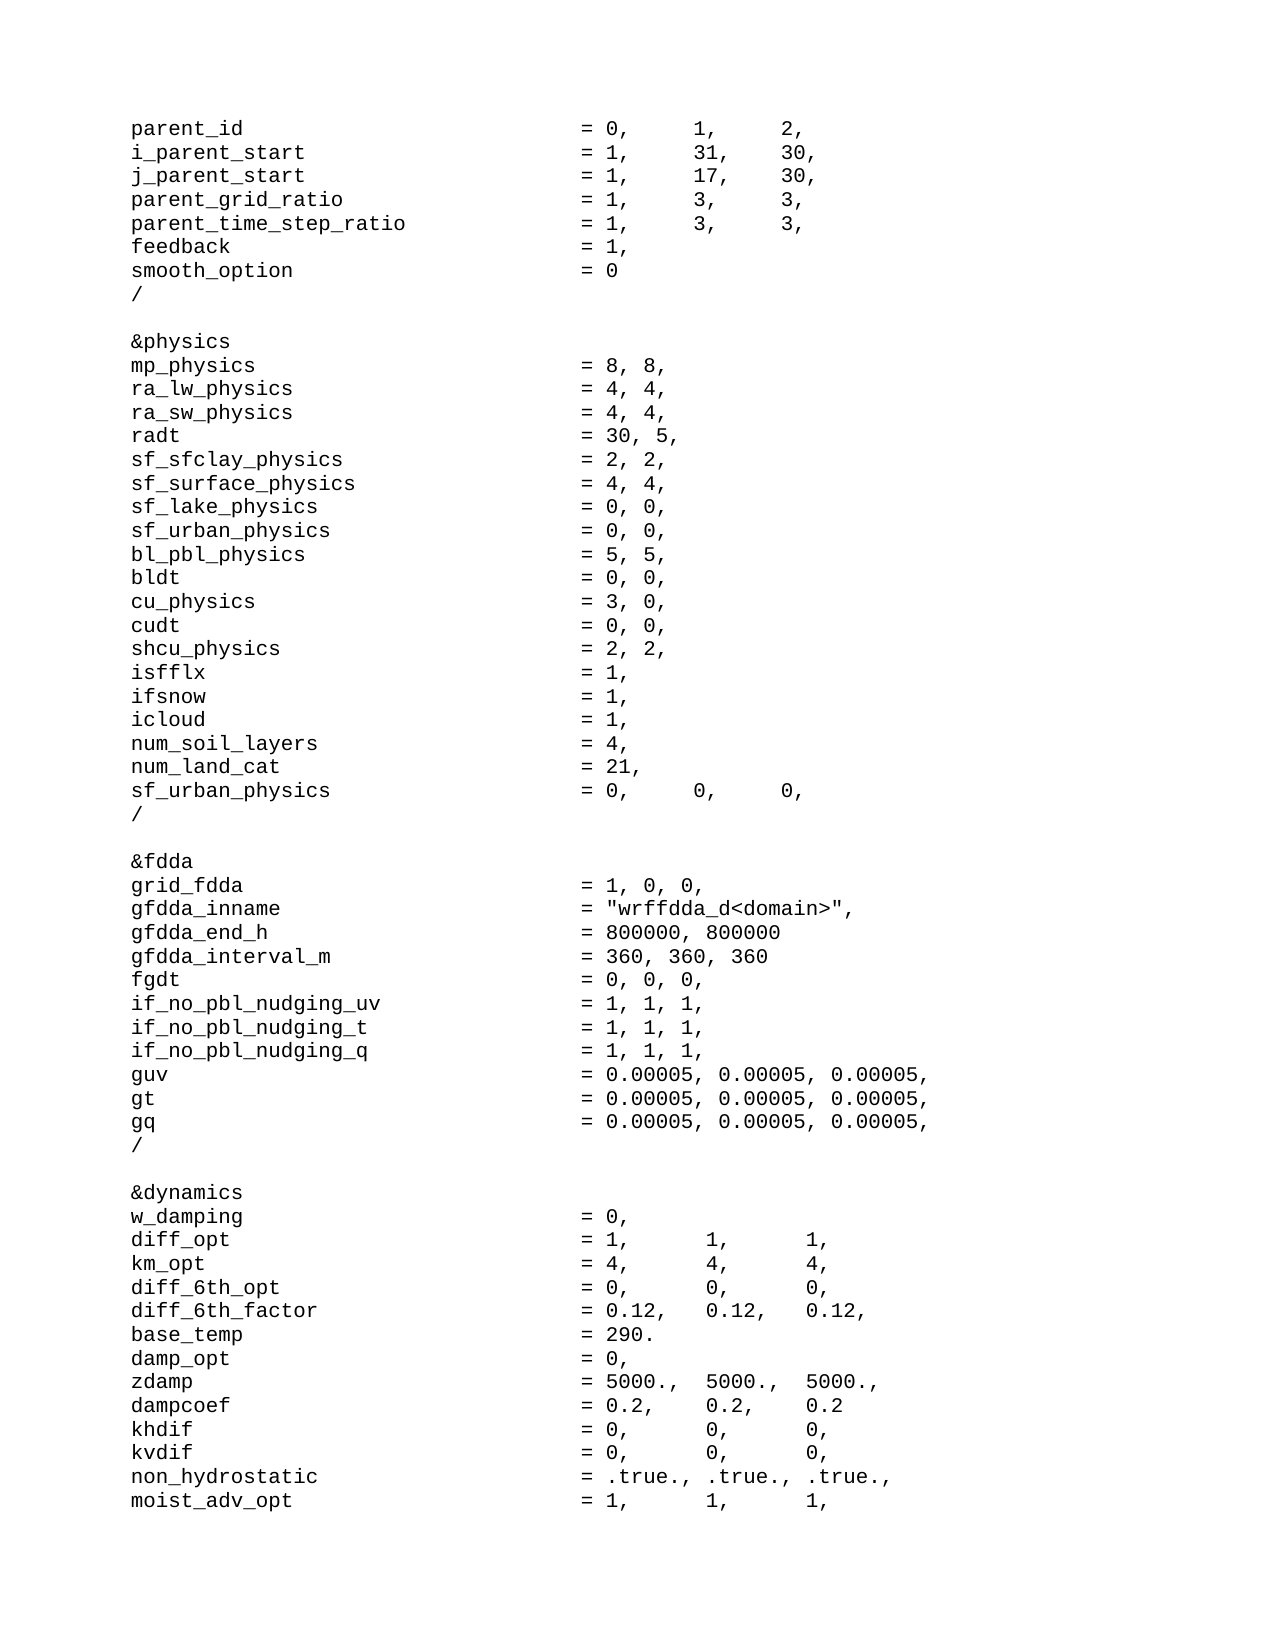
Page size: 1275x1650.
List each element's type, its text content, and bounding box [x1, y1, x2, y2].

text non_hydrostatic = .true., .true., .true., [118, 1466, 1157, 1489]
text isfflx = 1, [118, 662, 1157, 686]
text parent_id = 0, 1, 2, [118, 118, 1157, 142]
text base_temp = 290. [118, 1324, 1157, 1348]
text dampcoef = 0.2, 0.2, 0.2 [118, 1395, 1157, 1419]
text diff_opt = 1, 1, 1, [118, 1229, 1157, 1253]
text w_damping = 0, [118, 1206, 1157, 1229]
text shcu_physics = 2, 2, [118, 638, 1157, 662]
text mp_physics = 8, 8, [118, 354, 1157, 378]
text if_no_pbl_nudging_q = 1, 1, 1, [118, 1040, 1157, 1064]
text gq = 0.00005, 0.00005, 0.00005, [118, 1111, 1157, 1135]
text parent_time_step_ratio = 1, 3, 3, [118, 213, 1157, 236]
text gfdda_end_h = 800000, 800000 [118, 922, 1157, 946]
text &fdda [118, 851, 1157, 875]
text / [118, 804, 1157, 827]
text kvdif = 0, 0, 0, [118, 1442, 1157, 1466]
text moist_adv_opt = 1, 1, 1, [118, 1489, 1157, 1513]
text sf_urban_physics = 0, 0, [118, 520, 1157, 544]
text ra_sw_physics = 4, 4, [118, 402, 1157, 426]
text i_parent_start = 1, 31, 30, [118, 142, 1157, 165]
text if_no_pbl_nudging_t = 1, 1, 1, [118, 1017, 1157, 1040]
text gfdda_interval_m = 360, 360, 360 [118, 946, 1157, 969]
text cudt = 0, 0, [118, 615, 1157, 638]
text sf_sfclay_physics = 2, 2, [118, 449, 1157, 473]
text &physics [118, 331, 1157, 354]
text fgdt = 0, 0, 0, [118, 969, 1157, 993]
text bldt = 0, 0, [118, 567, 1157, 591]
text num_soil_layers = 4, [118, 733, 1157, 757]
text damp_opt = 0, [118, 1348, 1157, 1371]
text / [118, 1135, 1157, 1158]
text diff_6th_opt = 0, 0, 0, [118, 1277, 1157, 1300]
text icloud = 1, [118, 709, 1157, 733]
text feedback = 1, [118, 236, 1157, 260]
text num_land_cat = 21, [118, 757, 1157, 780]
text sf_lake_physics = 0, 0, [118, 496, 1157, 520]
text / [118, 284, 1157, 307]
text sf_urban_physics = 0, 0, 0, [118, 780, 1157, 804]
text ra_lw_physics = 4, 4, [118, 378, 1157, 402]
text smooth_option = 0 [118, 260, 1157, 284]
text km_opt = 4, 4, 4, [118, 1253, 1157, 1277]
text j_parent_start = 1, 17, 30, [118, 165, 1157, 189]
text grid_fdda = 1, 0, 0, [118, 875, 1157, 898]
text ifsnow = 1, [118, 686, 1157, 709]
text gt = 0.00005, 0.00005, 0.00005, [118, 1088, 1157, 1111]
text if_no_pbl_nudging_uv = 1, 1, 1, [118, 993, 1157, 1017]
text radt = 30, 5, [118, 426, 1157, 449]
text khdif = 0, 0, 0, [118, 1419, 1157, 1442]
text gfdda_inname = "wrffdda_d<domain>", [118, 898, 1157, 922]
text bl_pbl_physics = 5, 5, [118, 544, 1157, 567]
text &dynamics [118, 1182, 1157, 1206]
text guv = 0.00005, 0.00005, 0.00005, [118, 1064, 1157, 1088]
text zdamp = 5000., 5000., 5000., [118, 1371, 1157, 1395]
text diff_6th_factor = 0.12, 0.12, 0.12, [118, 1300, 1157, 1324]
text cu_physics = 3, 0, [118, 591, 1157, 615]
text parent_grid_ratio = 1, 3, 3, [118, 189, 1157, 213]
text sf_surface_physics = 4, 4, [118, 473, 1157, 496]
